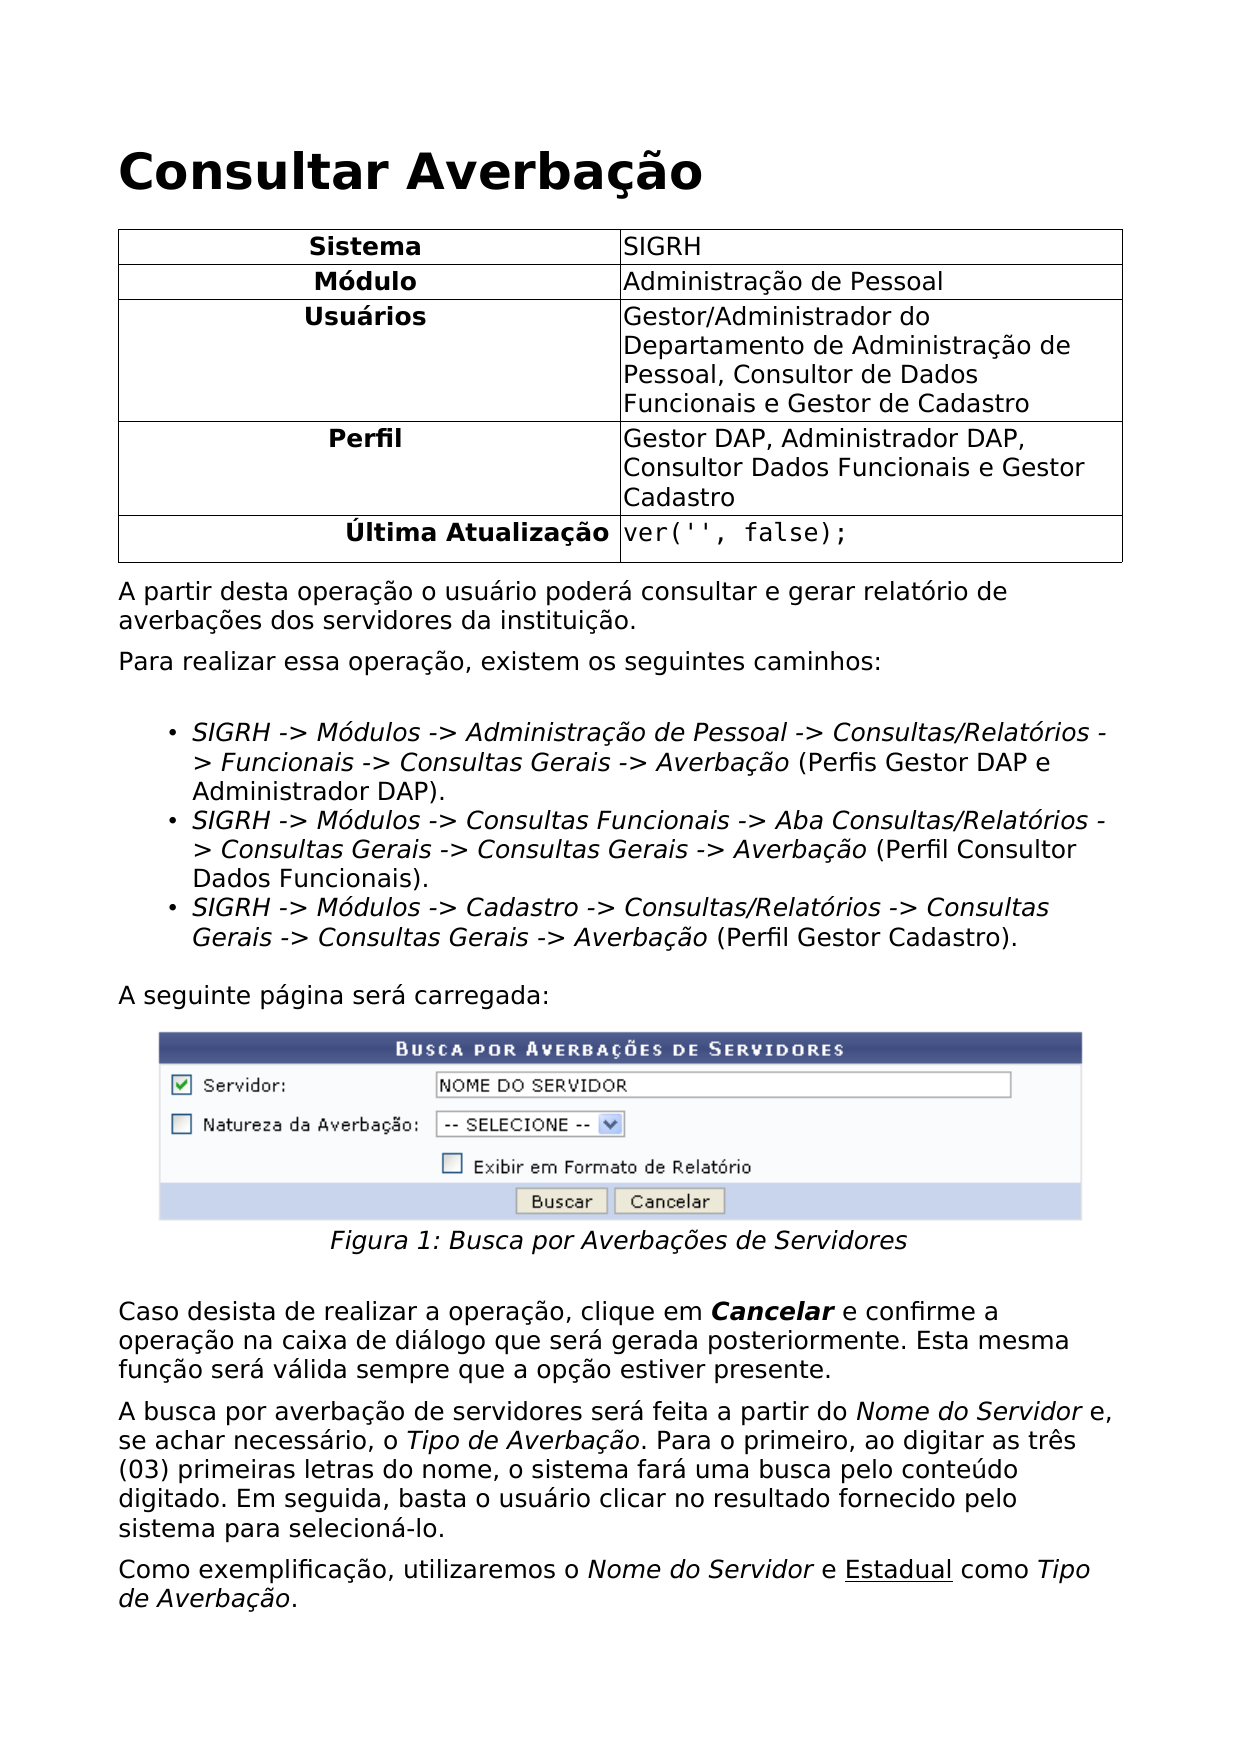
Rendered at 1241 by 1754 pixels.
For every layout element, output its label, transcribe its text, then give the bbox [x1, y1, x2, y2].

table_cell Gestor DAP, Administrador DAP, Consultor Dados Funcionais e Gestor Cadastro [621, 422, 1122, 515]
text A seguinte página será carregada: [118, 981, 1122, 1011]
list SIGRH -> Módulos -> Consultas Funcionais -> Aba Consultas/Relatórios -> Consultas Gerais -> Consultas Gerais -> Averbação (Perfil Consultor Dados Funcionais). [177, 806, 1122, 894]
table_cell Gestor/Administrador do Departamento de Administração de Pessoal, Consultor de Dados Funcionais e Gestor de Cadastro [621, 300, 1122, 421]
list SIGRH -> Módulos -> Cadastro -> Consultas/Relatórios -> Consultas Gerais -> Consultas Gerais -> Averbação (Perfil Gestor Cadastro). [177, 894, 1122, 952]
table_cell Administração de Pessoal [621, 265, 1122, 299]
text Para realizar essa operação, existem os seguintes caminhos: [118, 647, 1122, 677]
text A busca por averbação de servidores será feita a partir do Nome do Servidor e, se achar necessário, o Tipo de Averbação. Para o primeiro, ao digitar as três (03) primeiras letras do nome, o sistema fará uma busca pelo conteúdo digitado. Em seguida, basta o usuário clicar no resultado fornecido pelo sistema para selecioná-lo. [118, 1397, 1122, 1543]
list SIGRH -> Módulos -> Administração de Pessoal -> Consultas/Relatórios -> Funcionais -> Consultas Gerais -> Averbação (Perfis Gestor DAP e Administrador DAP). [177, 719, 1122, 806]
table_cell Última Atualização [119, 516, 620, 562]
table_header SIGRH [621, 230, 1122, 264]
table_cell ver('', false); [621, 516, 1122, 562]
text A partir desta operação o usuário poderá consultar e gerar relatório de averbações dos servidores da instituição. [118, 577, 1122, 635]
text Figura 1: Busca por Averbações de Servidores [154, 1227, 1087, 1255]
text Como exemplificação, utilizaremos o Nome do Servidor e Estadual como Tipo de Averbação. [118, 1555, 1122, 1614]
table_cell Perfil [119, 422, 620, 515]
table_cell Usuários [119, 300, 620, 421]
table_header Sistema [119, 230, 620, 264]
picture [153, 1023, 1087, 1227]
text Caso desista de realizar a operação, clique em Cancelar e confirme a operação na caixa de diálogo que será gerada posteriormente. Esta mesma função será válida sempre que a opção estiver presente. [118, 1297, 1122, 1384]
table_cell Módulo [119, 265, 620, 299]
subtitle Consultar Averbação [118, 143, 1122, 201]
